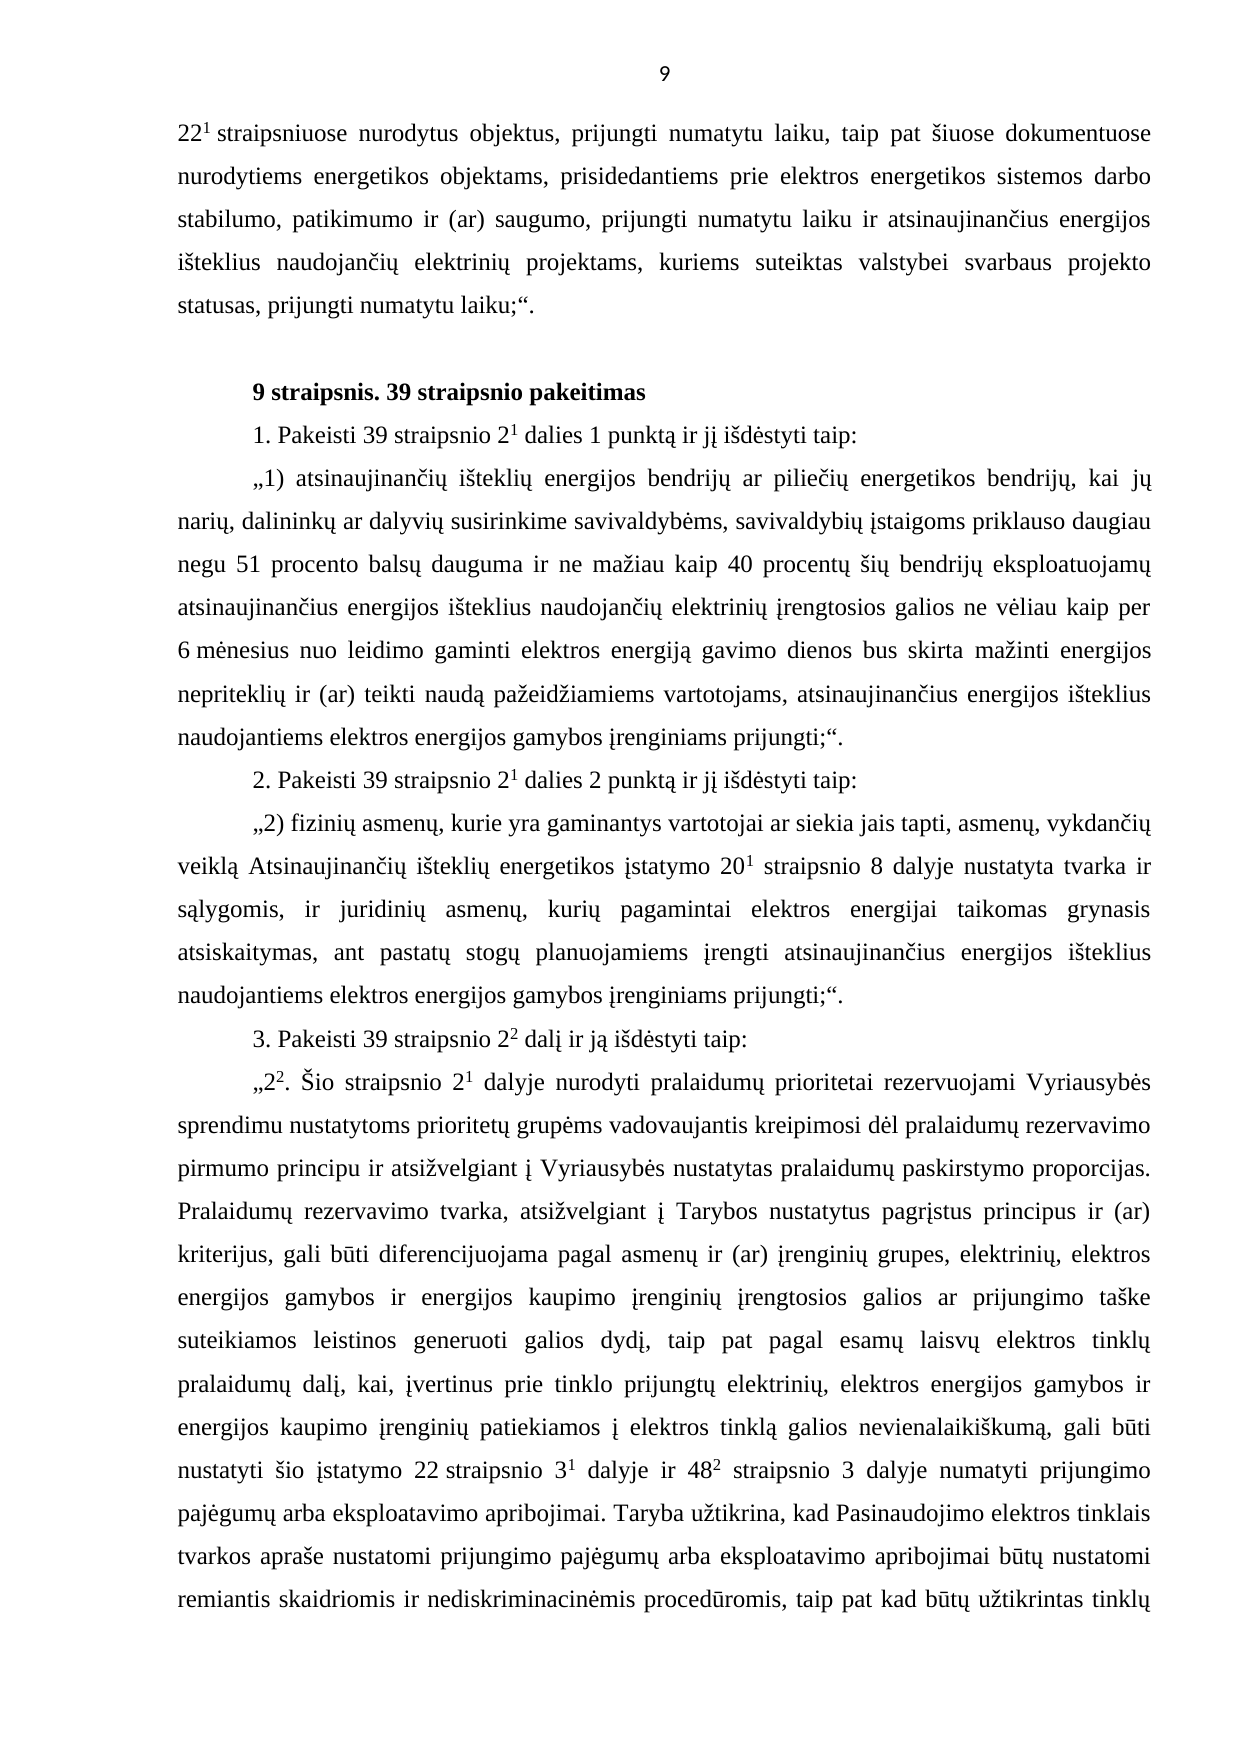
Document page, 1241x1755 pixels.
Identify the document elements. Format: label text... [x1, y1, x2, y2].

text „2) fizinių asmenų, kurie yra gaminantys vartotojai ar siekia jais tapti, asmenų, vykdančių veiklą Atsinaujinančių išteklių energetikos įstatymo 201 straipsnio 8 dalyje nustatyta tvarka ir sąlygomis, ir juridinių asmenų, kurių pagamintai elektros energijai taikomas grynasis atsiskaitymas, ant pastatų stogų planuojamiems įrengti atsinaujinančius energijos išteklius naudojantiems elektros energijos gamybos įrenginiams prijungti;“. [177, 808, 1152, 1009]
text 221 straipsniuose nurodytus objektus, prijungti numatytu laiku, taip pat šiuose dokumentuose nurodytiems energetikos objektams, prisidedantiems prie elektros energetikos sistemos darbo stabilumo, patikimumo ir (ar) saugumo, prijungti numatytu laiku ir atsinaujinančius energijos išteklius naudojančių elektrinių projektams, kuriems suteiktas valstybei svarbaus projekto statusas, prijungti numatytu laiku;“. [177, 118, 1152, 319]
text „22. Šio straipsnio 21 dalyje nurodyti pralaidumų prioritetai rezervuojami Vyriausybės sprendimu nustatytoms prioritetų grupėms vadovaujantis kreipimosi dėl pralaidumų rezervavimo pirmumo principu ir atsižvelgiant į Vyriausybės nustatytas pralaidumų paskirstymo proporcijas. Pralaidumų rezervavimo tvarka, atsižvelgiant į Tarybos nustatytus pagrįstus principus ir (ar) kriterijus, gali būti diferencijuojama pagal asmenų ir (ar) įrenginių grupes, elektrinių, elektros energijos gamybos ir energijos kaupimo įrenginių įrengtosios galios ar prijungimo taške suteikiamos leistinos generuoti galios dydį, taip pat pagal esamų laisvų elektros tinklų pralaidumų dalį, kai, įvertinus prie tinklo prijungtų elektrinių, elektros energijos gamybos ir energijos kaupimo įrenginių patiekiamos į elektros tinklą galios nevienalaikiškumą, gali būti nustatyti šio įstatymo 22 straipsnio 31 dalyje ir 482 straipsnio 3 dalyje numatyti prijungimo pajėgumų arba eksploatavimo apribojimai. Taryba užtikrina, kad Pasinaudojimo elektros tinklais tvarkos apraše nustatomi prijungimo pajėgumų arba eksploatavimo apribojimai būtų nustatomi remiantis skaidriomis ir nediskriminacinėmis procedūromis, taip pat kad būtų užtikrintas tinklų [177, 1067, 1152, 1613]
text 1. Pakeisti 39 straipsnio 21 dalies 1 punktą ir jį išdėstyti taip: [177, 420, 1152, 449]
text 9 straipsnis. 39 straipsnio pakeitimas [177, 377, 1152, 406]
text 3. Pakeisti 39 straipsnio 22 dalį ir ją išdėstyti taip: [177, 1024, 1152, 1052]
text „1) atsinaujinančių išteklių energijos bendrijų ar piliečių energetikos bendrijų, kai jų narių, dalininkų ar dalyvių susirinkime savivaldybėms, savivaldybių įstaigoms priklauso daugiau negu 51 procento balsų dauguma ir ne mažiau kaip 40 procentų šių bendrijų eksploatuojamų atsinaujinančius energijos išteklius naudojančių elektrinių įrengtosios galios ne vėliau kaip per 6 mėnesius nuo leidimo gaminti elektros energiją gavimo dienos bus skirta mažinti energijos nepriteklių ir (ar) teikti naudą pažeidžiamiems vartotojams, atsinaujinančius energijos išteklius naudojantiems elektros energijos gamybos įrenginiams prijungti;“. [177, 463, 1152, 751]
text 2. Pakeisti 39 straipsnio 21 dalies 2 punktą ir jį išdėstyti taip: [177, 765, 1152, 794]
